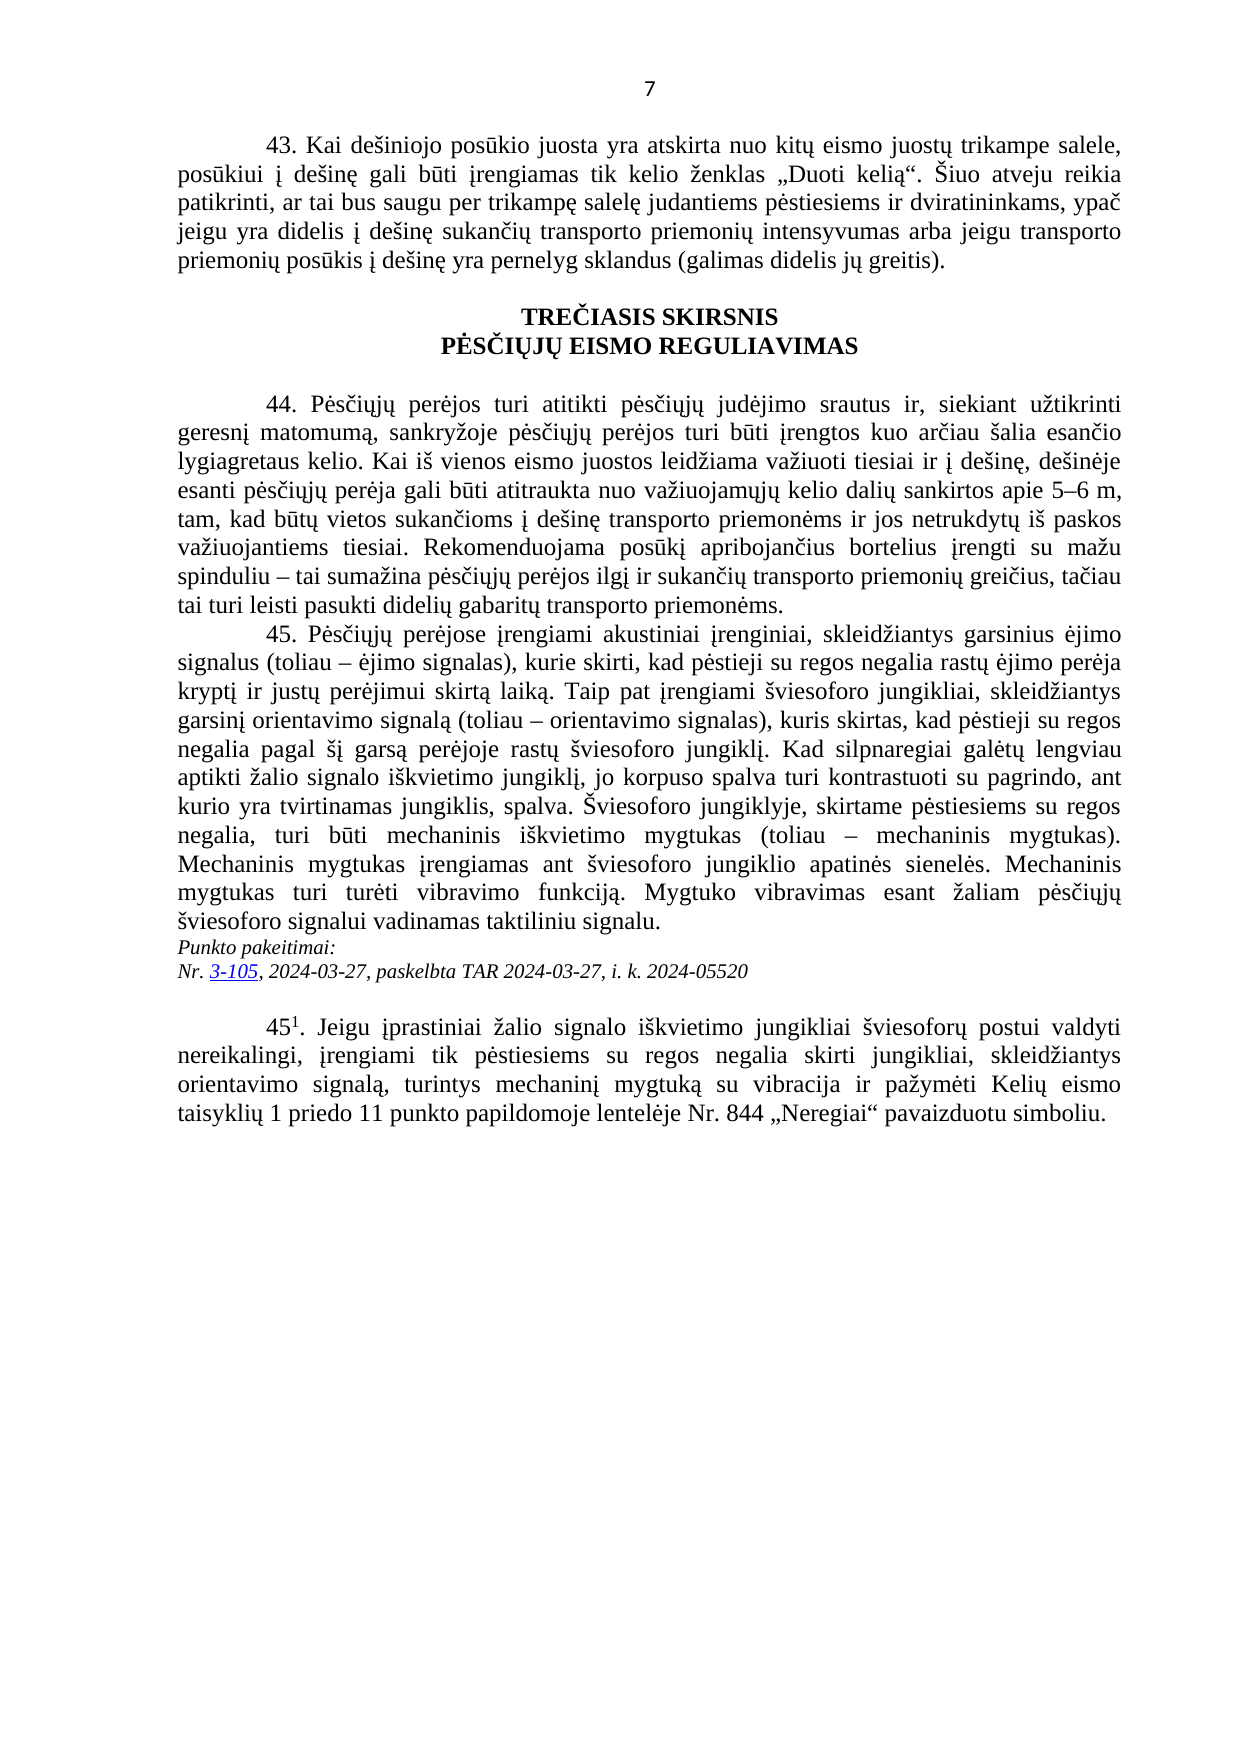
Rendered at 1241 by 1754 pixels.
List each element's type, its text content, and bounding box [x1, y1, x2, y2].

text PĖSČIŲJŲ EISMO REGULIAVIMAS [177, 331, 1122, 360]
text TREČIASIS SKIRSNIS [177, 302, 1122, 331]
text 45. Pėsčiųjų perėjose įrengiami akustiniai įrenginiai, skleidžiantys garsinius ėjimo signalus (toliau – ėjimo signalas), kurie skirti, kad pėstieji su regos negalia rastų ėjimo perėja kryptį ir justų perėjimui skirtą laiką. Taip pat įrengiami šviesoforo jungikliai, skleidžiantys garsinį orientavimo signalą (toliau – orientavimo signalas), kuris skirtas, kad pėstieji su regos negalia pagal šį garsą perėjoje rastų šviesoforo jungiklį. Kad silpnaregiai galėtų lengviau aptikti žalio signalo iškvietimo jungiklį, jo korpuso spalva turi kontrastuoti su pagrindo, ant kurio yra tvirtinamas jungiklis, spalva. Šviesoforo jungiklyje, skirtame pėstiesiems su regos negalia, turi būti mechaninis iškvietimo mygtukas (toliau – mechaninis mygtukas). Mechaninis mygtukas įrengiamas ant šviesoforo jungiklio apatinės sienelės. Mechaninis mygtukas turi turėti vibravimo funkciją. Mygtuko vibravimas esant žaliam pėsčiųjų šviesoforo signalui vadinamas taktiliniu signalu. [177, 619, 1122, 935]
text 43. Kai dešiniojo posūkio juosta yra atskirta nuo kitų eismo juostų trikampe salele, posūkiui į dešinę gali būti įrengiamas tik kelio ženklas „Duoti kelią“. Šiuo atveju reikia patikrinti, ar tai bus saugu per trikampę salelę judantiems pėstiesiems ir dviratininkams, ypač jeigu yra didelis į dešinę sukančių transporto priemonių intensyvumas arba jeigu transporto priemonių posūkis į dešinę yra pernelyg sklandus (galimas didelis jų greitis). [177, 130, 1122, 274]
text 44. Pėsčiųjų perėjos turi atitikti pėsčiųjų judėjimo srautus ir, siekiant užtikrinti geresnį matomumą, sankryžoje pėsčiųjų perėjos turi būti įrengtos kuo arčiau šalia esančio lygiagretaus kelio. Kai iš vienos eismo juostos leidžiama važiuoti tiesiai ir į dešinę, dešinėje esanti pėsčiųjų perėja gali būti atitraukta nuo važiuojamųjų kelio dalių sankirtos apie 5–6 m, tam, kad būtų vietos sukančioms į dešinę transporto priemonėms ir jos netrukdytų iš paskos važiuojantiems tiesiai. Rekomenduojama posūkį apribojančius bortelius įrengti su mažu spinduliu – tai sumažina pėsčiųjų perėjos ilgį ir sukančių transporto priemonių greičius, tačiau tai turi leisti pasukti didelių gabaritų transporto priemonėms. [177, 389, 1122, 619]
text 451. Jeigu įprastiniai žalio signalo iškvietimo jungikliai šviesoforų postui valdyti nereikalingi, įrengiami tik pėstiesiems su regos negalia skirti jungikliai, skleidžiantys orientavimo signalą, turintys mechaninį mygtuką su vibracija ir pažymėti Kelių eismo taisyklių 1 priedo 11 punkto papildomoje lentelėje Nr. 844 „Neregiai“ pavaizduotu simboliu. [177, 1012, 1122, 1127]
text Nr. 3-105, 2024-03-27, paskelbta TAR 2024-03-27, i. k. 2024-05520 [177, 959, 1122, 983]
text Punkto pakeitimai: [177, 935, 1122, 959]
